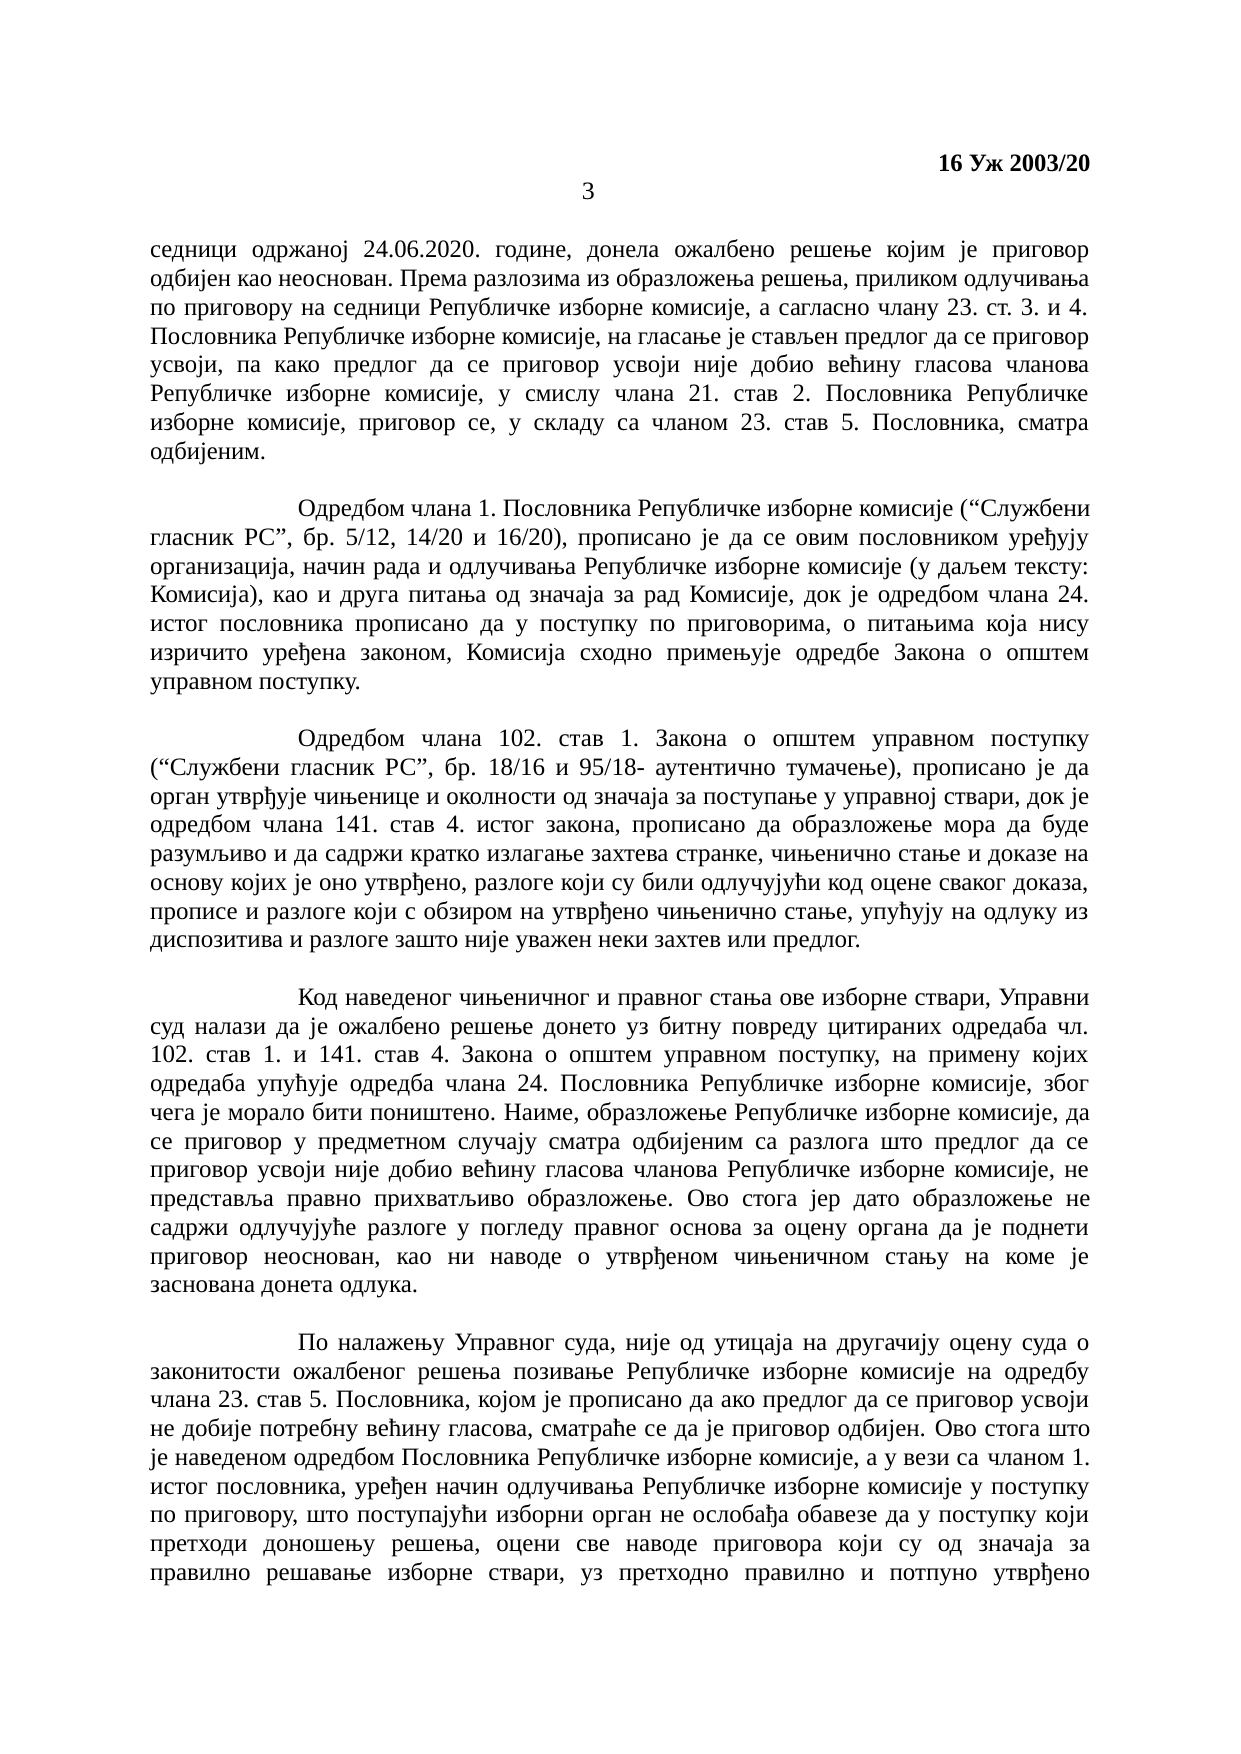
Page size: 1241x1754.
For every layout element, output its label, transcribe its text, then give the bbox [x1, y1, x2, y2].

text седници одржаној 24.06.2020. године, донела ожалбено решење којим је приговор одбијен као неоснован. Према разлозима из образложења решења, приликом одлучивања по приговору на седници Републичке изборне комисије, а сагласно члану 23. ст. 3. и 4. Пословника Републичке изборне комисије, на гласање је стављен предлог да се приговор усвоји, па како предлог да се приговор усвоји није добио већину гласова чланова Републичке изборне комисије, у смислу члана 21. став 2. Пословника Републичке изборне комисије, приговор се, у складу са чланом 23. став 5. Пословника, сматра одбијеним. [150, 234, 1090, 464]
text Одредбом члана 102. став 1. Закона о општем управном поступку (“Службени гласник РС”, бр. 18/16 и 95/18- аутентично тумачење), прописано је да орган утврђује чињенице и околности од значаја за поступање у управној ствари, док је одредбом члана 141. став 4. истог закона, прописано да образложење мора да буде разумљиво и да садржи кратко излагање захтева странке, чињенично стање и доказе на основу којих је оно утврђено, разлоге који су били одлучујући код оцене сваког доказа, прописе и разлоге који с обзиром на утврђено чињенично стање, упућују на одлуку из диспозитива и разлоге зашто није уважен неки захтев или предлог. [150, 723, 1090, 953]
text Одредбом члана 1. Пословника Републичке изборне комисије (“Службени гласник РС”, бр. 5/12, 14/20 и 16/20), прописано је да се овим пословником уређују организација, начин рада и одлучивања Републичке изборне комисије (у даљем тексту: Комисија), као и друга питања од значаја за рад Комисије, док је одредбом члана 24. истог пословника прописано да у поступку по приговорима, о питањима која нису изричито уређена законом, Комисија сходно примењује одредбе Закона о општем управном поступку. [150, 493, 1090, 694]
text Код наведеног чињеничног и правног стања ове изборне ствари, Управни суд налази да је ожалбено решење донето уз битну повреду цитираних одредаба чл. 102. став 1. и 141. став 4. Закона о општем управном поступку, на примену којих одредаба упућује одредба члана 24. Пословника Републичке изборне комисије, због чега је морало бити поништено. Наиме, образложење Републичке изборне комисије, да се приговор у предметном случају сматра одбијеним са разлога што предлог да се приговор усвоји није добио већину гласова чланова Републичке изборне комисије, не представља правно прихватљиво образложење. Ово стога јер дато образложење не садржи одлучујуће разлоге у погледу правног основа за оцену органа да је поднети приговор неоснован, као ни наводе о утврђеном чињеничном стању на коме је заснована донета одлука. [150, 982, 1090, 1298]
text По налажењу Управног суда, није од утицаја на другачију оцену суда о законитости ожалбеног решења позивање Републичке изборне комисије на одредбу члана 23. став 5. Пословника, којом је прописано да ако предлог да се приговор усвоји не добије потребну већину гласова, сматраће се да је приговор одбијен. Ово стога што је наведеном одредбом Пословника Републичке изборне комисије, а у вези са чланом 1. истог пословника, уређен начин одлучивања Републичке изборне комисије у поступку по приговору, што поступајући изборни орган не ослобађа обавезе да у поступку који претходи доношењу решења, оцени све наводе приговора који су од значаја за правилно решавање изборне ствари, уз претходно правилно и потпуно утврђено [150, 1327, 1090, 1586]
